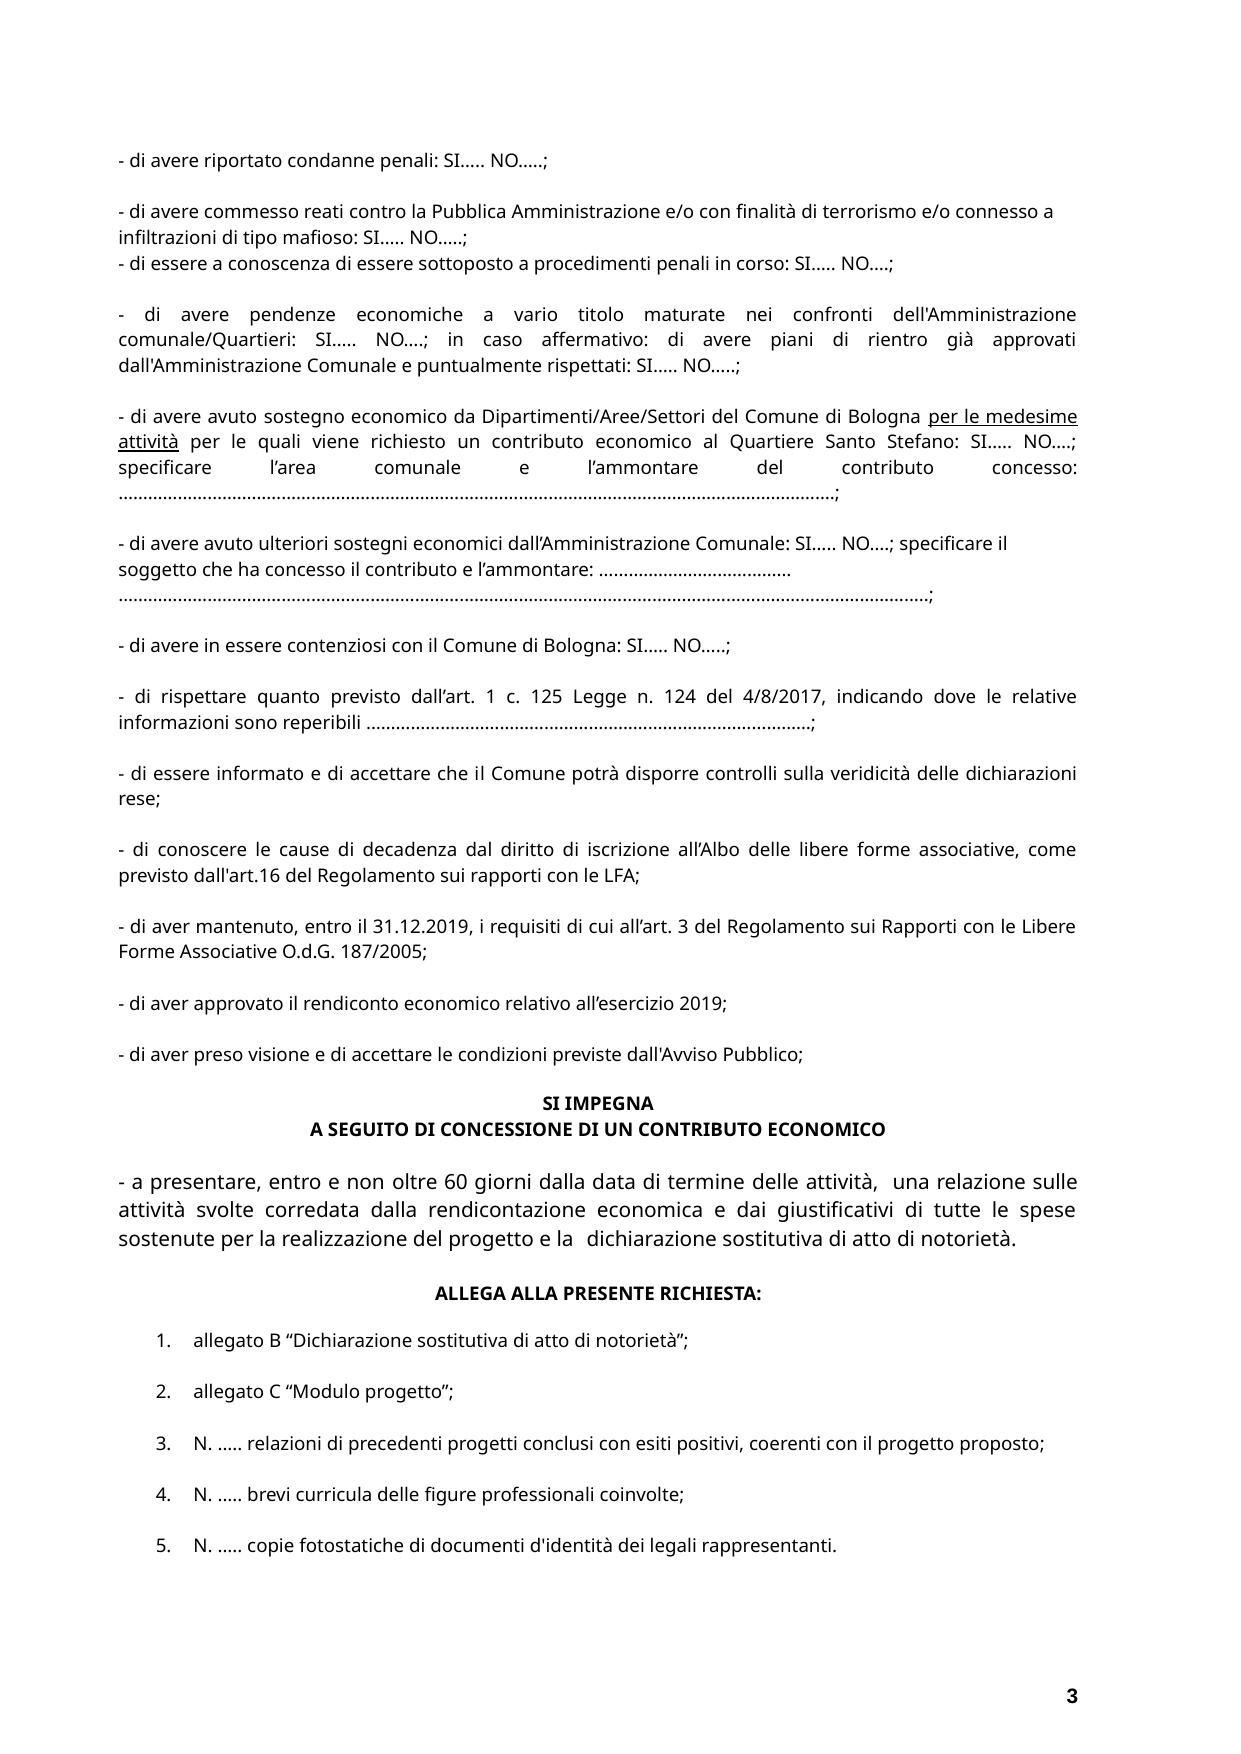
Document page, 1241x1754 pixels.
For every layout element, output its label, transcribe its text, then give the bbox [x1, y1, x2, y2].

list allegato B “Dichiarazione sostitutiva di atto di notorietà”; [156, 1328, 1078, 1353]
text - di avere avuto sostegno economico da Dipartimenti/Aree/Settori del Comune di Bologna per le medesime attività per le quali viene richiesto un contributo economico al Quartiere Santo Stefano: SI….. NO….; specificare l’area comunale e l’ammontare del contributo concesso: ……………………………………………………………………………………………………………………………….; [118, 403, 1078, 505]
text - di avere riportato condanne penali: SI….. NO…..; [118, 148, 1078, 173]
text - di rispettare quanto previsto dall’art. 1 c. 125 Legge n. 124 del 4/8/2017, indicando dove le relative informazioni sono reperibili ………………………………………………………………………………; [118, 684, 1078, 735]
list N. ….. brevi curricula delle figure professionali coinvolte; [156, 1481, 1078, 1506]
text - di aver approvato il rendiconto economico relativo all’esercizio 2019; [118, 990, 1078, 1015]
text - di essere informato e di accettare che il Comune potrà disporre controlli sulla veridicità delle dichiarazioni rese; [118, 760, 1078, 811]
text - di aver mantenuto, entro il 31.12.2019, i requisiti di cui all’art. 3 del Regolamento sui Rapporti con le Libere Forme Associative O.d.G. 187/2005; [118, 913, 1078, 964]
text - di avere avuto ulteriori sostegni economici dall’Amministrazione Comunale: SI….. NO….; specificare il soggetto che ha concesso il contributo e l’ammontare: ………………………………… [118, 531, 1078, 582]
text SI IMPEGNA [118, 1090, 1078, 1116]
list N. ….. copie fotostatiche di documenti d'identità dei legali rappresentanti. [156, 1532, 1078, 1557]
text - di avere pendenze economiche a vario titolo maturate nei confronti dell'Amministrazione comunale/Quartieri: SI….. NO….; in caso affermativo: di avere piani di rientro già approvati dall'Amministrazione Comunale e puntualmente rispettati: SI….. NO…..; [118, 301, 1078, 377]
text A SEGUITO DI CONCESSIONE DI UN CONTRIBUTO ECONOMICO [118, 1116, 1078, 1141]
text - a presentare, entro e non oltre 60 giorni dalla data di termine delle attività, una relazione sulle attività svolte corredata dalla rendicontazione economica e dai giustificativi di tutte le spese sostenute per la realizzazione del progetto e la dichiarazione sostitutiva di atto di notorietà. [118, 1167, 1078, 1252]
text - di avere in essere contenziosi con il Comune di Bologna: SI….. NO…..; [118, 633, 1078, 658]
text ………………………………………………………………………………………………………………………………………………..; [118, 582, 1078, 607]
text - di conoscere le cause di decadenza dal diritto di iscrizione all’Albo delle libere forme associative, come previsto dall'art.16 del Regolamento sui rapporti con le LFA; [118, 837, 1078, 888]
text - di aver preso visione e di accettare le condizioni previste dall'Avviso Pubblico; [118, 1041, 1078, 1066]
list allegato C “Modulo progetto”; [156, 1379, 1078, 1404]
list N. ….. relazioni di precedenti progetti conclusi con esiti positivi, coerenti con il progetto proposto; [156, 1430, 1078, 1455]
text - di essere a conoscenza di essere sottoposto a procedimenti penali in corso: SI….. NO….; [118, 250, 1078, 275]
text - di avere commesso reati contro la Pubblica Amministrazione e/o con finalità di terrorismo e/o connesso a infiltrazioni di tipo mafioso: SI….. NO…..; [118, 199, 1078, 250]
text ALLEGA ALLA PRESENTE RICHIESTA: [118, 1281, 1078, 1306]
